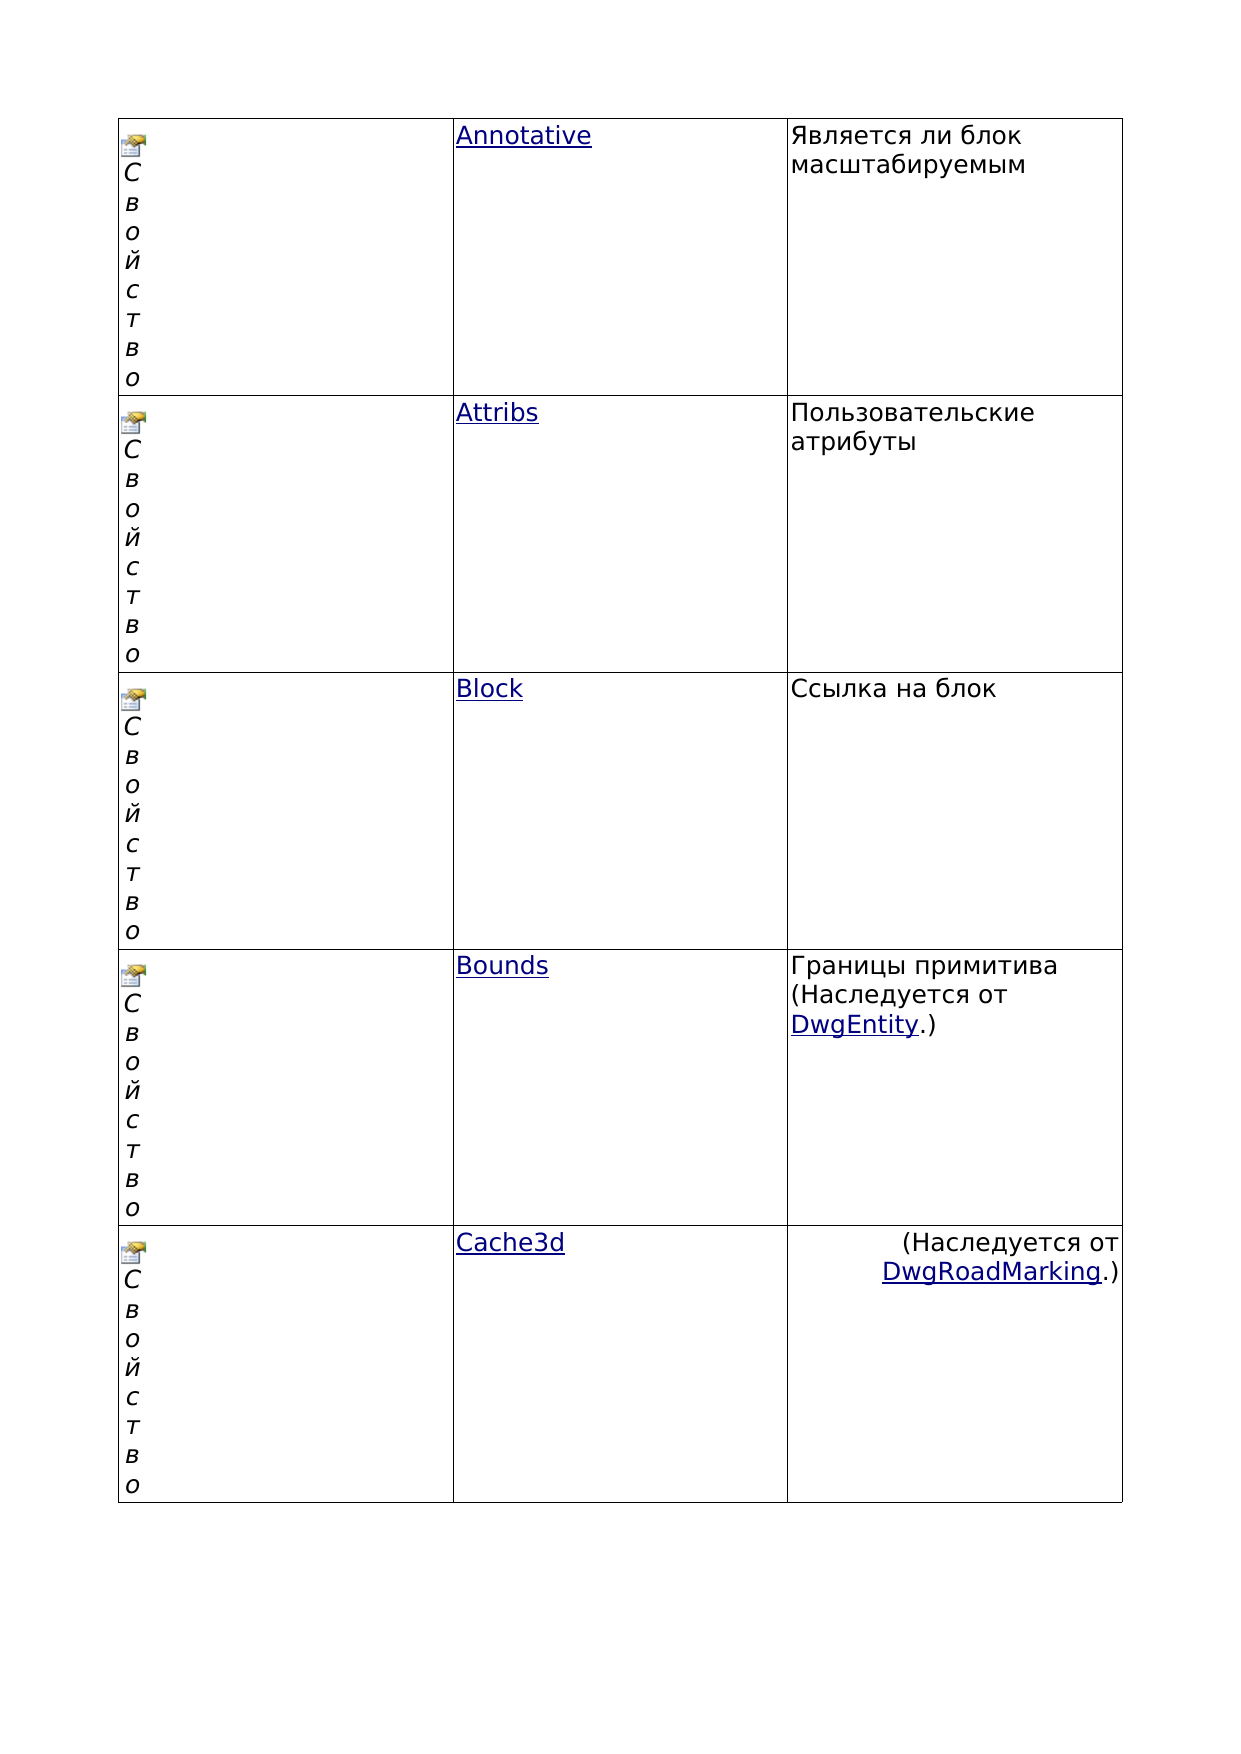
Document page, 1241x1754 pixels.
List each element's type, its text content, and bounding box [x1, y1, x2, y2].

picture [121, 687, 147, 713]
picture [121, 410, 147, 436]
table_cell Границы примитива (Наследуется от DwgEntity.) [788, 950, 1122, 1225]
picture [121, 133, 147, 159]
table_cell [119, 1226, 453, 1502]
table_cell (Наследуется от DwgRoadMarking.) [788, 1226, 1122, 1502]
picture [121, 1240, 147, 1266]
table_cell Attribs [454, 396, 787, 672]
table_cell [119, 119, 453, 395]
table_cell Является ли блок масштабируемым [788, 119, 1122, 395]
picture [121, 963, 147, 989]
table_cell [119, 396, 453, 672]
table_cell Annotative [454, 119, 787, 395]
table_cell [119, 673, 453, 948]
table_cell Block [454, 673, 787, 948]
table_cell Пользовательские атрибуты [788, 396, 1122, 672]
table_cell [119, 950, 453, 1225]
table_cell Ссылка на блок [788, 673, 1122, 948]
table_cell Bounds [454, 950, 787, 1225]
table_cell Cache3d [454, 1226, 787, 1502]
